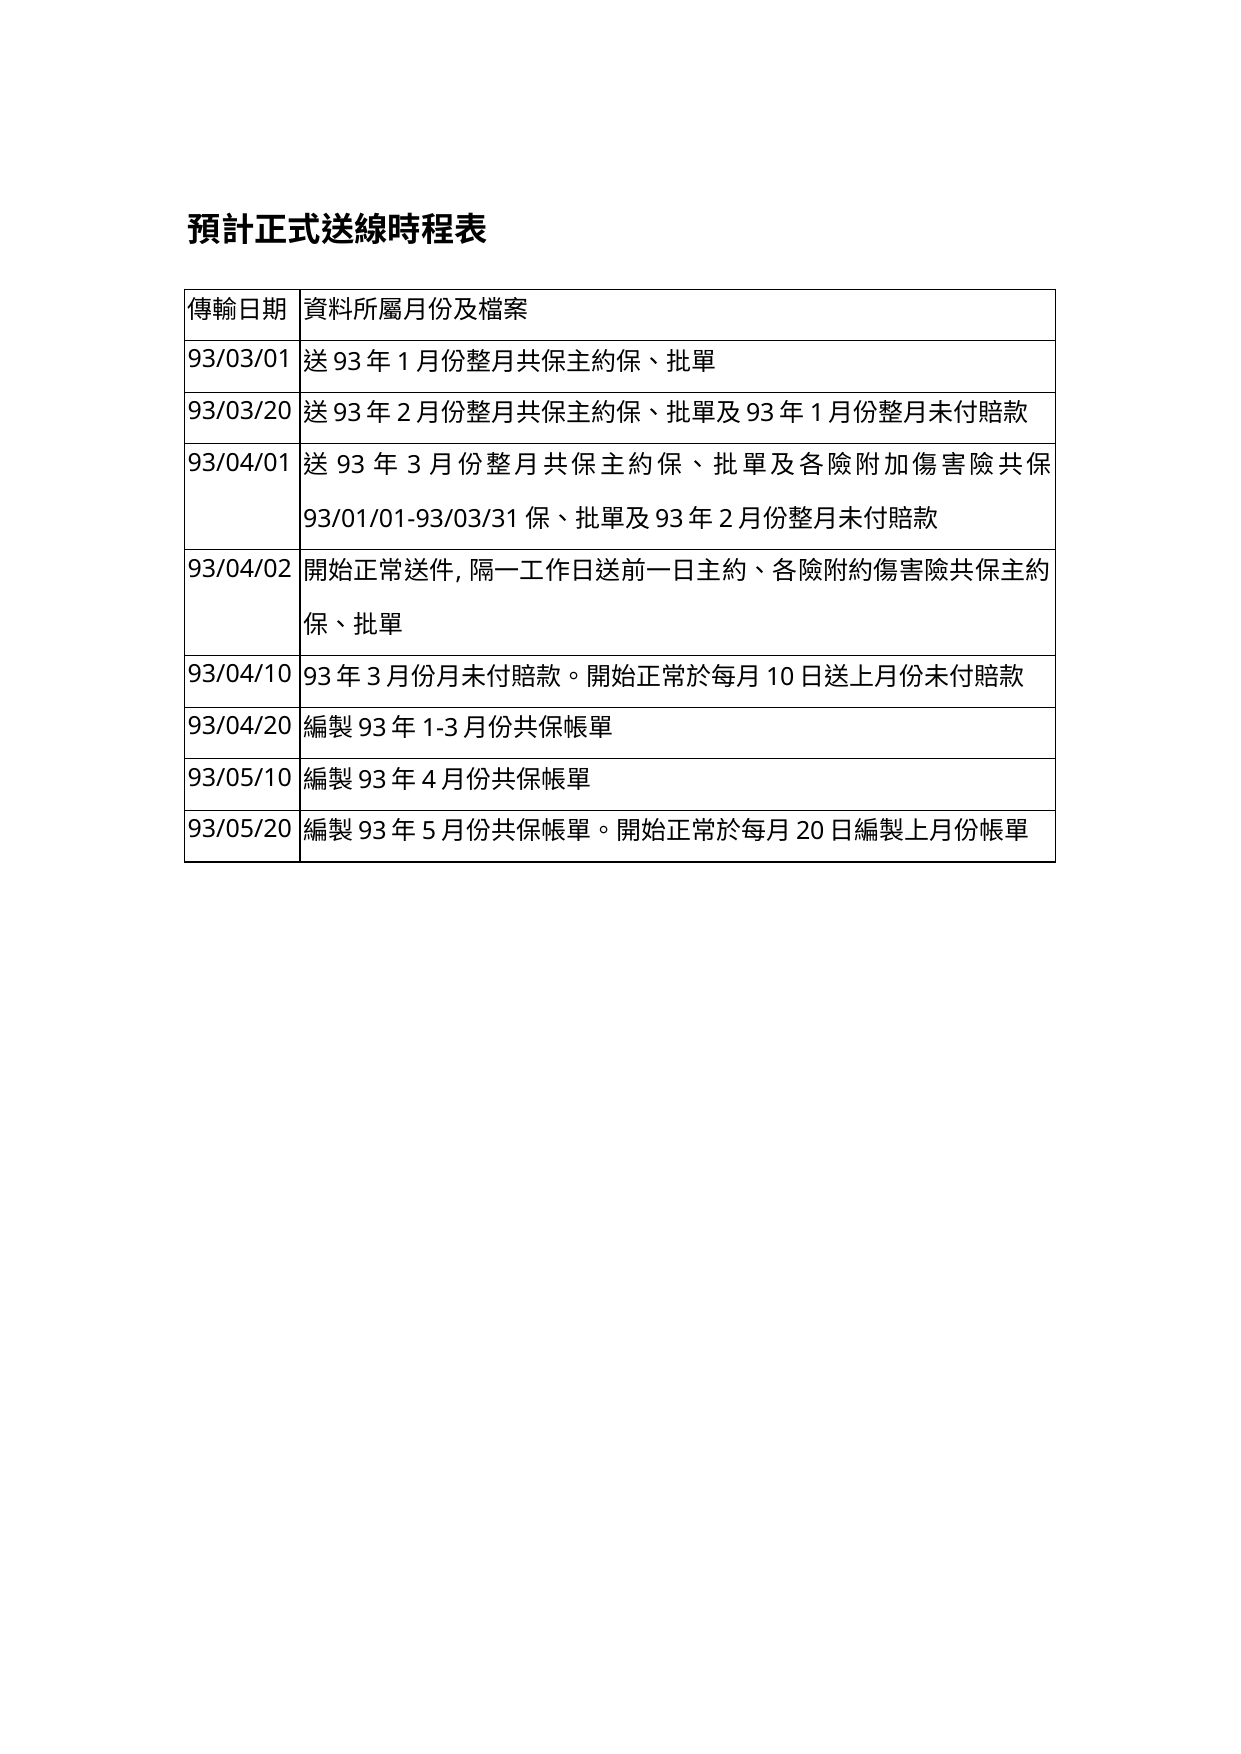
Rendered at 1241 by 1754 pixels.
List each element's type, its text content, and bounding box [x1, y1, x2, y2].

table_cell 開始正常送件, 隔一工作日送前一日主約、各險附約傷害險共保主約保、批單 [301, 550, 1055, 655]
table_cell 93/03/01 [185, 341, 299, 392]
table_header 資料所屬月份及檔案 [301, 290, 1055, 340]
table_cell 93/04/02 [185, 550, 299, 655]
table_cell 編製93年1-3月份共保帳單 [301, 708, 1055, 758]
table_header 傳輸日期 [185, 290, 299, 340]
subtitle 預計正式送線時程表 [187, 189, 1053, 264]
table_cell 送93年3月份整月共保主約保、批單及各險附加傷害險共保93/01/01-93/03/31保、批單及93年2月份整月未付賠款 [301, 444, 1055, 549]
table_cell 93/05/20 [185, 811, 299, 861]
table_cell 送93年1月份整月共保主約保、批單 [301, 341, 1055, 392]
table_cell 93/05/10 [185, 759, 299, 810]
table_cell 93年3月份月未付賠款。開始正常於每月10日送上月份未付賠款 [301, 656, 1055, 707]
table_cell 編製93年4月份共保帳單 [301, 759, 1055, 810]
table_cell 93/04/10 [185, 656, 299, 707]
table_cell 送93年2月份整月共保主約保、批單及93年1月份整月未付賠款 [301, 393, 1055, 443]
table_cell 編製93年5月份共保帳單。開始正常於每月20日編製上月份帳單 [301, 811, 1055, 861]
table_cell 93/03/20 [185, 393, 299, 443]
table_cell 93/04/01 [185, 444, 299, 549]
table_cell 93/04/20 [185, 708, 299, 758]
